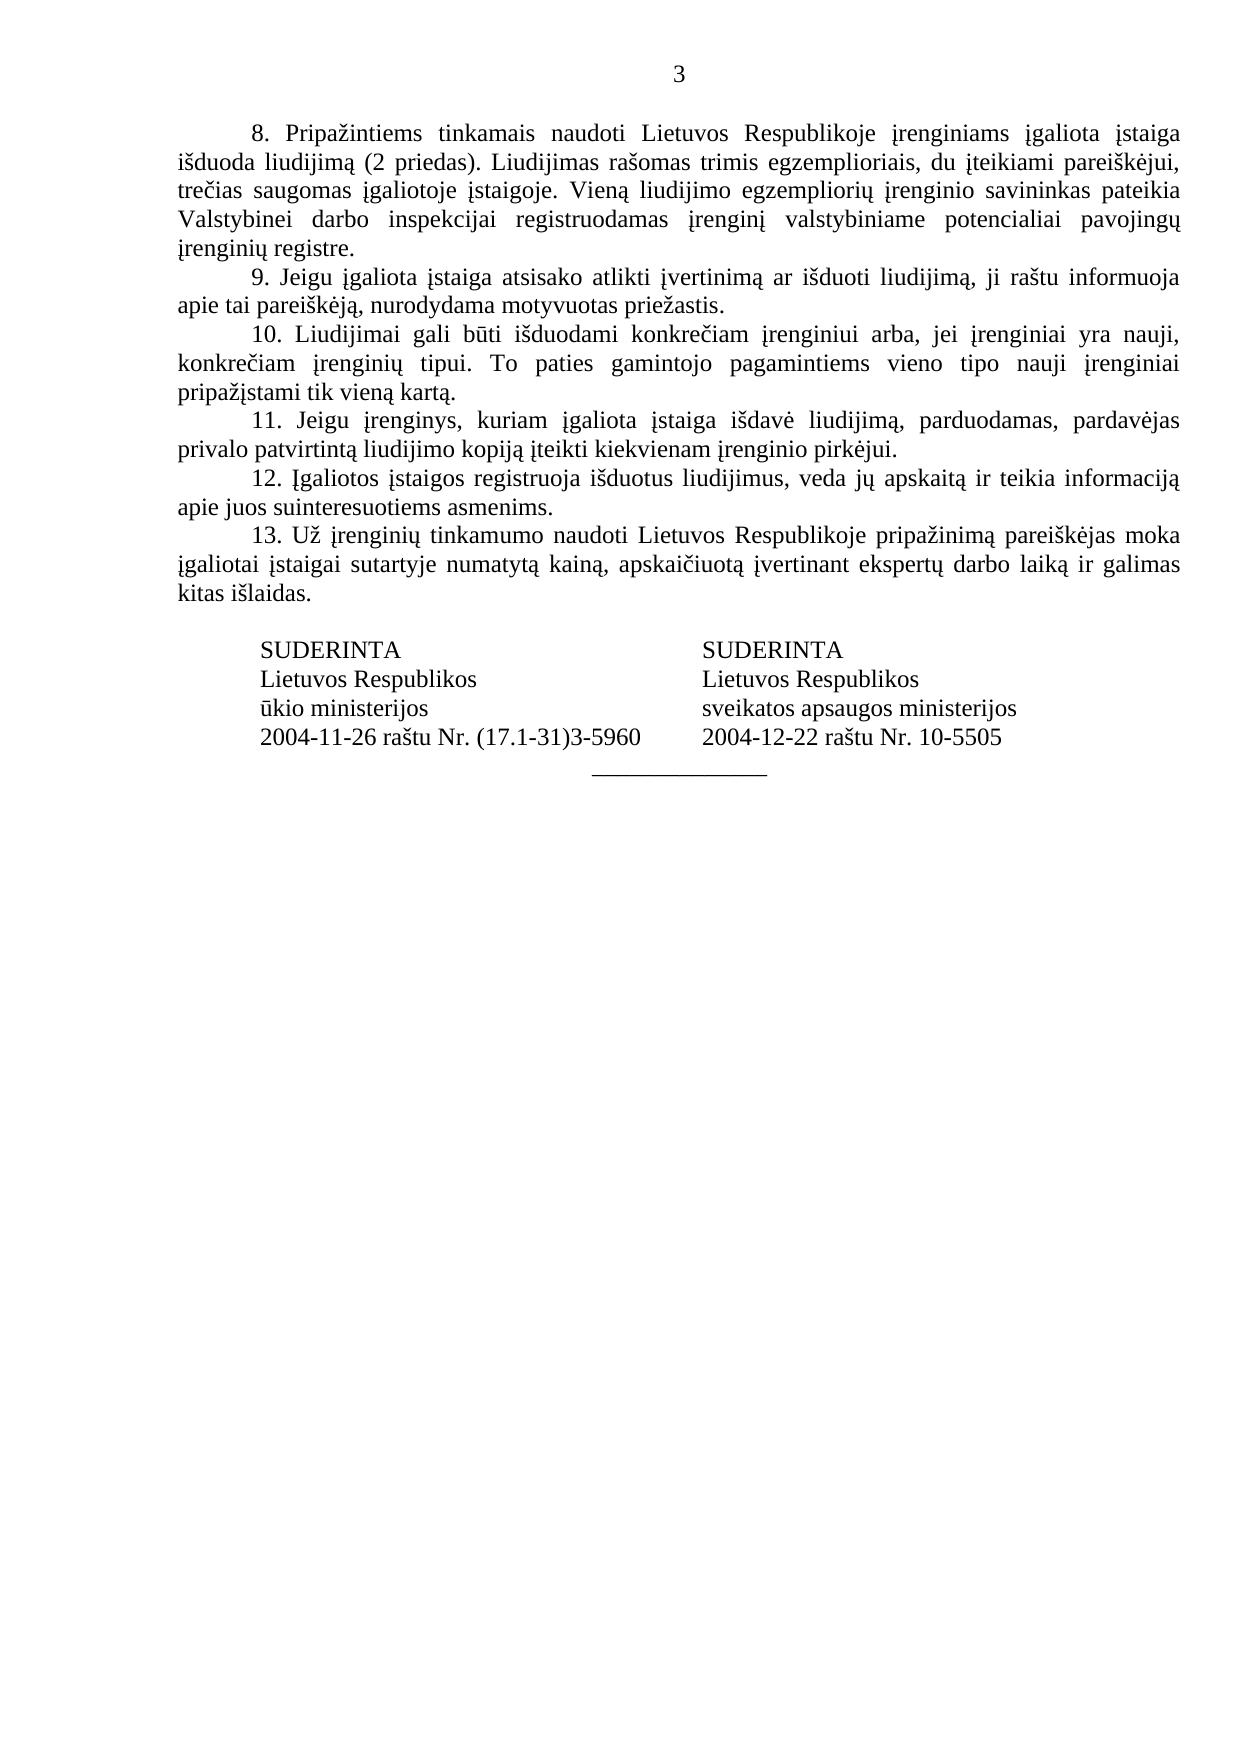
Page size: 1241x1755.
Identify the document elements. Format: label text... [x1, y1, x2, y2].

text 9. Jeigu įgaliota įstaiga atsisako atlikti įvertinimą ar išduoti liudijimą, ji raštu informuoja apie tai pareiškėją, nurodydama motyvuotas priežastis. [177, 262, 1181, 319]
table_cell ūkio ministerijos [177, 693, 691, 722]
text 8. Pripažintiems tinkamais naudoti Lietuvos Respublikoje įrenginiams įgaliota įstaiga išduoda liudijimą (2 priedas). Liudijimas rašomas trimis egzemplioriais, du įteikiami pareiškėjui, trečias saugomas įgaliotoje įstaigoje. Vieną liudijimo egzempliorių įrenginio savininkas pateikia Valstybinei darbo inspekcijai registruodamas įrenginį valstybiniame potencialiai pavojingų įrenginių registre. [177, 118, 1181, 262]
table_cell 2004-12-22 raštu Nr. 10-5505 [691, 722, 1181, 751]
table_cell sveikatos apsaugos ministerijos [691, 693, 1181, 722]
table_header SUDERINTA [691, 636, 1181, 664]
text 13. Už įrenginių tinkamumo naudoti Lietuvos Respublikoje pripažinimą pareiškėjas moka įgaliotai įstaigai sutartyje numatytą kainą, apskaičiuotą įvertinant ekspertų darbo laiką ir galimas kitas išlaidas. [177, 521, 1181, 607]
text ______________ [177, 751, 1181, 779]
table_cell 2004-11-26 raštu Nr. (17.1-31)3-5960 [177, 722, 691, 751]
text 11. Jeigu įrenginys, kuriam įgaliota įstaiga išdavė liudijimą, parduodamas, pardavėjas privalo patvirtintą liudijimo kopiją įteikti kiekvienam įrenginio pirkėjui. [177, 406, 1181, 463]
table_cell Lietuvos Respublikos [691, 664, 1181, 693]
text 12. Įgaliotos įstaigos registruoja išduotus liudijimus, veda jų apskaitą ir teikia informaciją apie juos suinteresuotiems asmenims. [177, 463, 1181, 521]
table_cell Lietuvos Respublikos [177, 664, 691, 693]
text 10. Liudijimai gali būti išduodami konkrečiam įrenginiui arba, jei įrenginiai yra nauji, konkrečiam įrenginių tipui. To paties gamintojo pagamintiems vieno tipo nauji įrenginiai pripažįstami tik vieną kartą. [177, 319, 1181, 406]
table_header SUDERINTA [177, 636, 691, 664]
